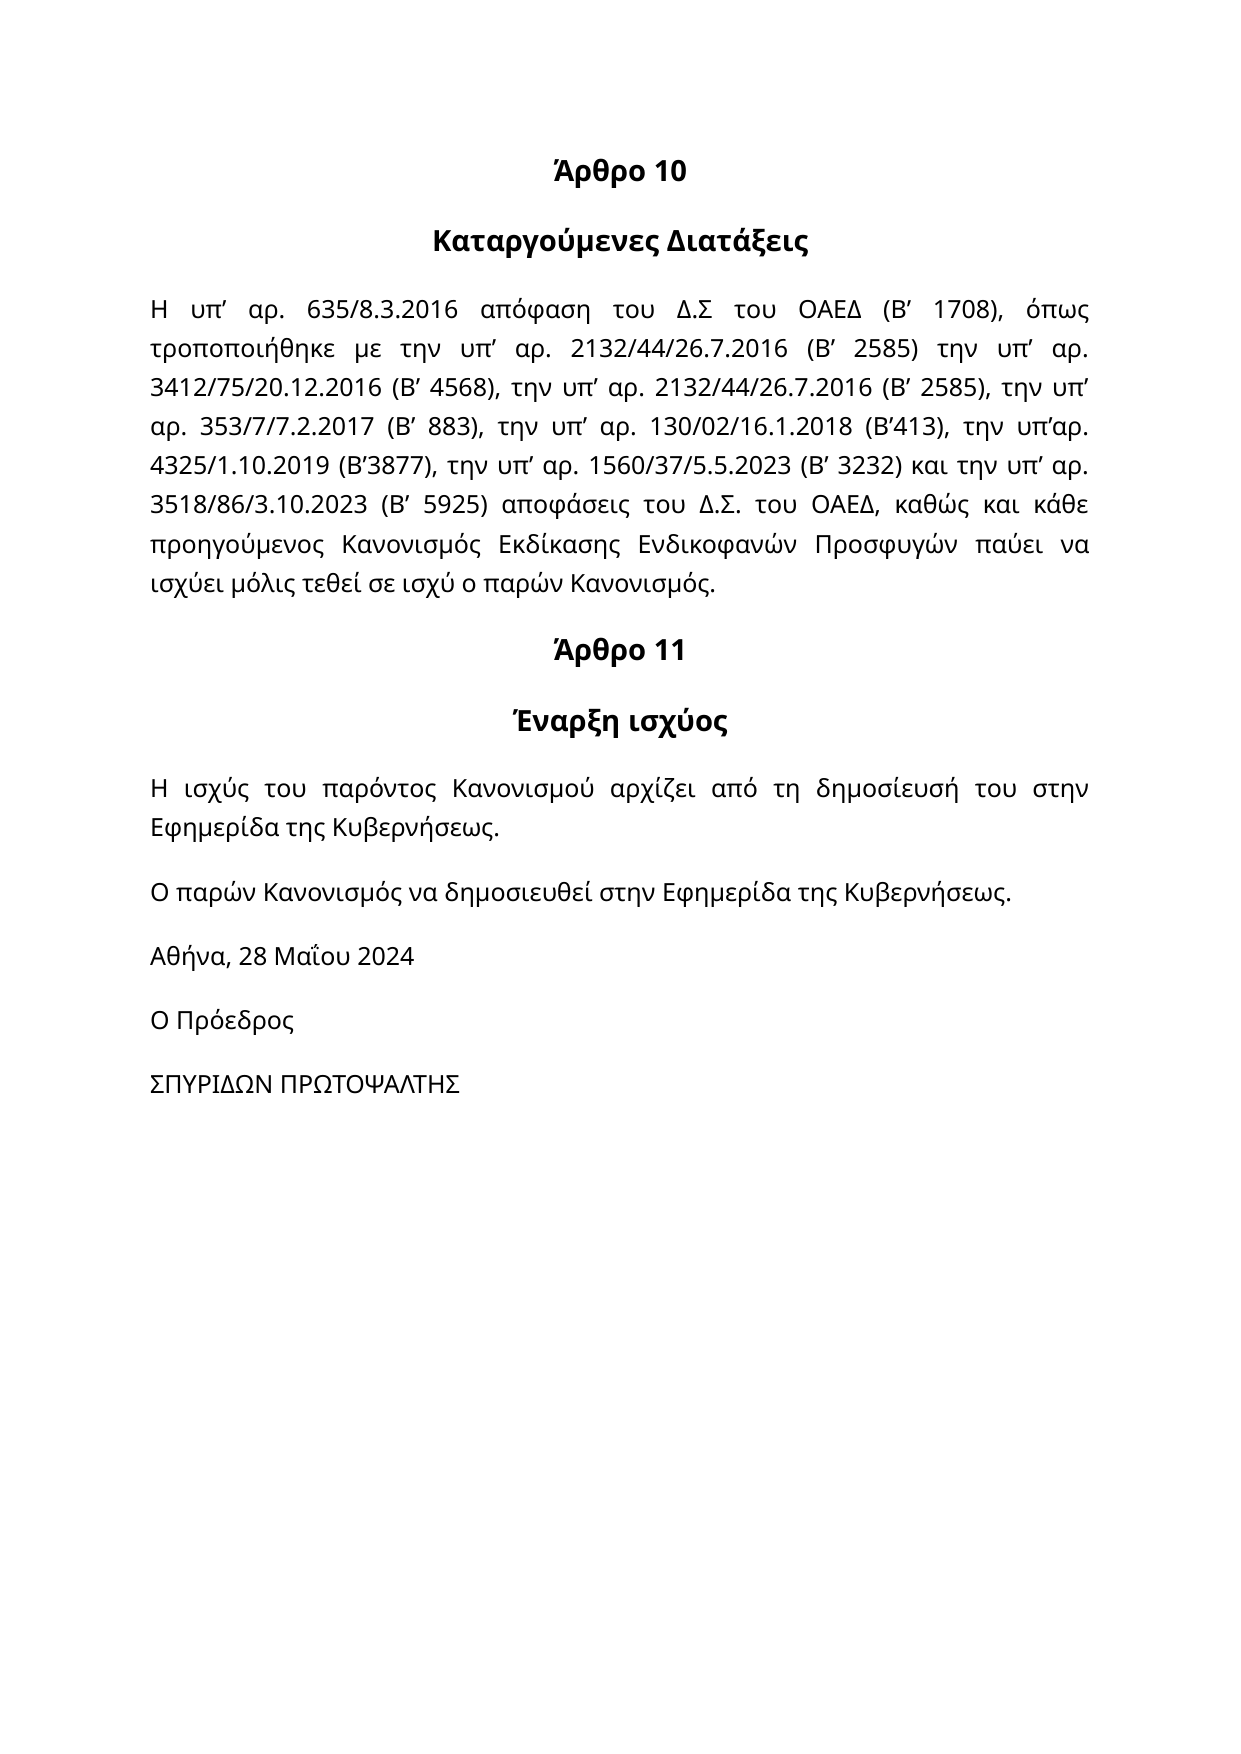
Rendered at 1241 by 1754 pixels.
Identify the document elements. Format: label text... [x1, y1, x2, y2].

text ΣΠΥΡΙΔΩΝ ΠΡΩΤΟΨΑΛΤΗΣ [150, 1067, 1090, 1101]
subtitle Έναρξη ισχύος [150, 700, 1090, 740]
subtitle Άρθρο 11 [150, 629, 1090, 669]
subtitle Καταργούμενες Διατάξεις [150, 221, 1090, 260]
text Αθήνα, 28 Μαΐου 2024 [150, 938, 1090, 972]
text Ο Πρόεδρος [150, 1002, 1090, 1037]
text Ο παρών Κανονισμός να δημοσιευθεί στην Εφημερίδα της Κυβερνήσεως. [150, 874, 1090, 908]
text Η ισχύς του παρόντος Κανονισμού αρχίζει από τη δημοσίευσή του στην Εφημερίδα της Κυβερνήσεως. [150, 771, 1090, 844]
text Η υπ’ αρ. 635/8.3.2016 απόφαση του Δ.Σ του ΟΑΕΔ (Β’ 1708), όπως τροποποιήθηκε με την υπ’ αρ. 2132/44/26.7.2016 (Β’ 2585) την υπ’ αρ. 3412/75/20.12.2016 (Β’ 4568), την υπ’ αρ. 2132/44/26.7.2016 (Β’ 2585), την υπ’ αρ. 353/7/7.2.2017 (Β’ 883), την υπ’ αρ. 130/02/16.1.2018 (Β’413), την υπ’αρ. 4325/1.10.2019 (Β’3877), την υπ’ αρ. 1560/37/5.5.2023 (Β’ 3232) και την υπ’ αρ. 3518/86/3.10.2023 (Β’ 5925) αποφάσεις του Δ.Σ. του ΟΑΕΔ, καθώς και κάθε προηγούμενος Κανονισμός Εκδίκασης Ενδικοφανών Προσφυγών παύει να ισχύει μόλις τεθεί σε ισχύ ο παρών Κανονισμός. [150, 291, 1090, 599]
subtitle Άρθρο 10 [150, 150, 1090, 190]
